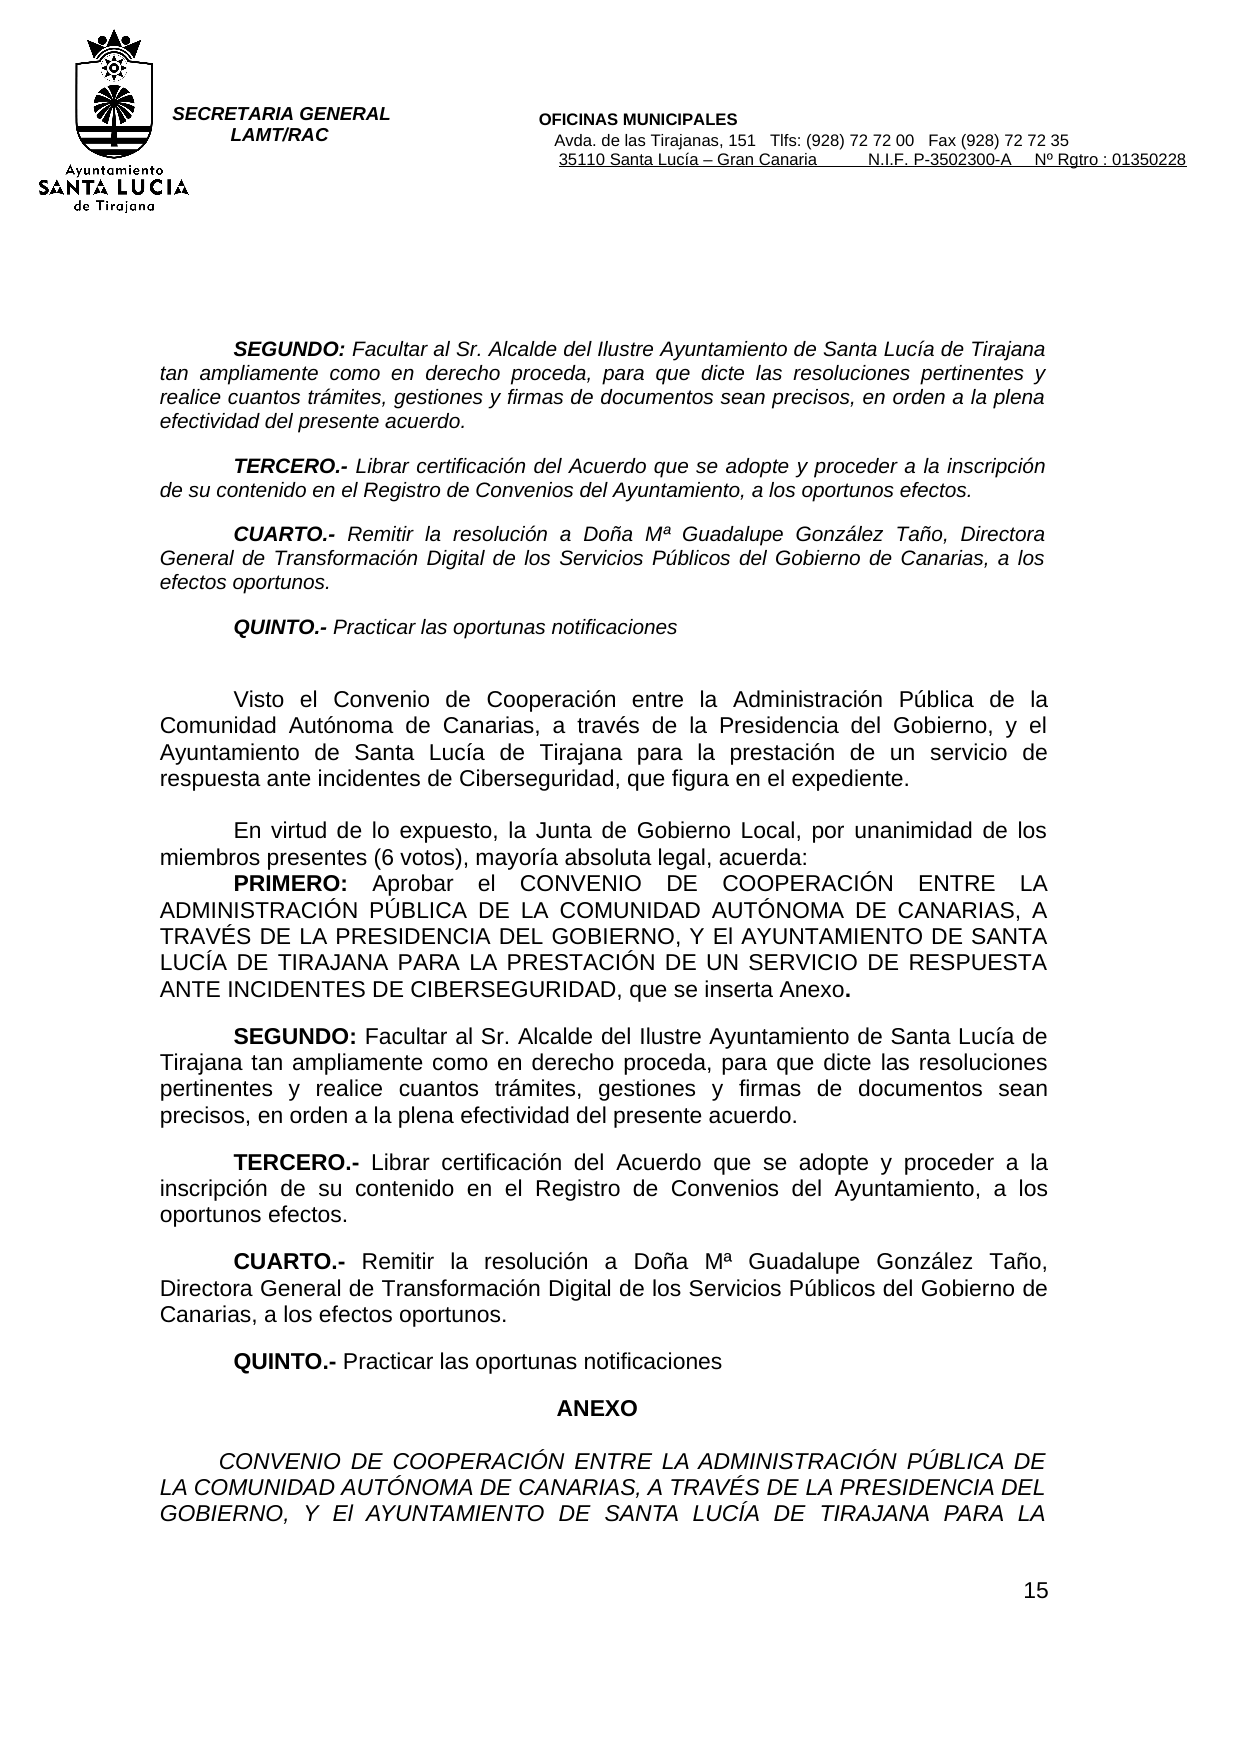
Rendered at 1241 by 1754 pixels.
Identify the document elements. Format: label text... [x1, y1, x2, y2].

text En virtud de lo expuesto, la Junta de Gobierno Local, por unanimidad de los miembros presentes (6 votos), mayoría absoluta legal, acuerda: [159, 817, 1048, 870]
text SEGUNDO: Facultar al Sr. Alcalde del Ilustre Ayuntamiento de Santa Lucía de Tirajana tan ampliamente como en derecho proceda, para que dicte las resoluciones pertinentes y realice cuantos trámites, gestiones y firmas de documentos sean precisos, en orden a la plena efectividad del presente acuerdo. [159, 1023, 1048, 1128]
text CUARTO.- Remitir la resolución a Doña Mª Guadalupe González Taño, Directora General de Transformación Digital de los Servicios Públicos del Gobierno de Canarias, a los efectos oportunos. [159, 1248, 1048, 1327]
text SEGUNDO: Facultar al Sr. Alcalde del Ilustre Ayuntamiento de Santa Lucía de Tirajana tan ampliamente como en derecho proceda, para que dicte las resoluciones pertinentes y realice cuantos trámites, gestiones y firmas de documentos sean precisos, en orden a la plena efectividad del presente acuerdo. [159, 337, 1048, 433]
text Visto el Convenio de Cooperación entre la Administración Pública de la Comunidad Autónoma de Canarias, a través de la Presidencia del Gobierno, y el Ayuntamiento de Santa Lucía de Tirajana para la prestación de un servicio de respuesta ante incidentes de Ciberseguridad, que figura en el expediente. [159, 686, 1048, 791]
text TERCERO.- Librar certificación del Acuerdo que se adopte y proceder a la inscripción de su contenido en el Registro de Convenios del Ayuntamiento, a los oportunos efectos. [159, 1149, 1048, 1228]
text ANEXO [159, 1395, 1048, 1421]
text QUINTO.- Practicar las oportunas notificaciones [159, 615, 1048, 639]
text CUARTO.- Remitir la resolución a Doña Mª Guadalupe González Taño, Directora General de Transformación Digital de los Servicios Públicos del Gobierno de Canarias, a los efectos oportunos. [159, 522, 1048, 594]
text CONVENIO DE COOPERACIÓN ENTRE LA ADMINISTRACIÓN PÚBLICA DE LA COMUNIDAD AUTÓNOMA DE CANARIAS, A TRAVÉS DE LA PRESIDENCIA DEL GOBIERNO, Y El AYUNTAMIENTO DE SANTA LUCÍA DE TIRAJANA PARA LA [159, 1448, 1048, 1527]
text QUINTO.- Practicar las oportunas notificaciones [159, 1348, 1048, 1374]
text TERCERO.- Librar certificación del Acuerdo que se adopte y proceder a la inscripción de su contenido en el Registro de Convenios del Ayuntamiento, a los oportunos efectos. [159, 454, 1048, 502]
text PRIMERO: Aprobar el CONVENIO DE COOPERACIÓN ENTRE LA ADMINISTRACIÓN PÚBLICA DE LA COMUNIDAD AUTÓNOMA DE CANARIAS, A TRAVÉS DE LA PRESIDENCIA DEL GOBIERNO, Y El AYUNTAMIENTO DE SANTA LUCÍA DE TIRAJANA PARA LA PRESTACIÓN DE UN SERVICIO DE RESPUESTA ANTE INCIDENTES DE CIBERSEGURIDAD, que se inserta Anexo. [159, 870, 1048, 1002]
